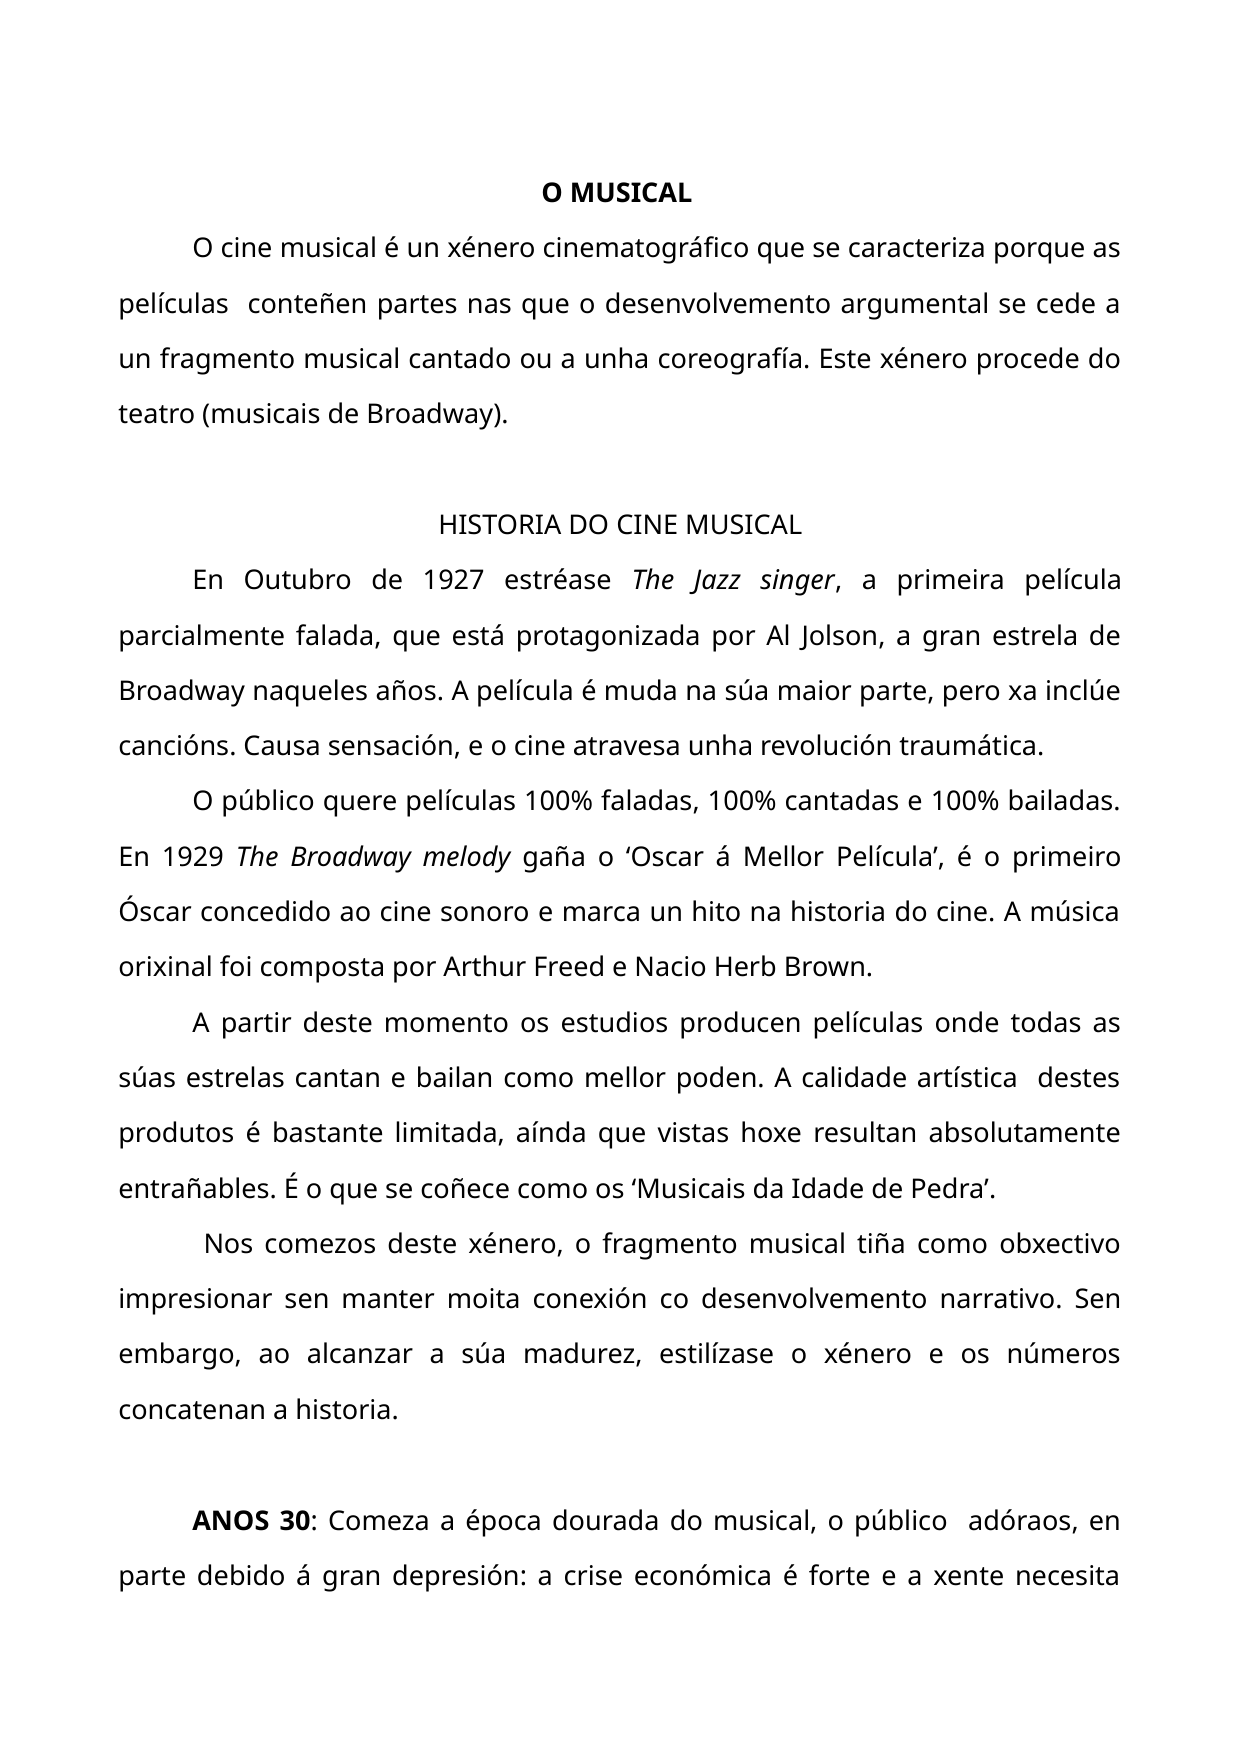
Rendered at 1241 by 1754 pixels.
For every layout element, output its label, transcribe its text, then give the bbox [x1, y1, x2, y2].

text HISTORIA DO CINE MUSICAL [118, 505, 1122, 542]
text Nos comezos deste xénero, o fragmento musical tiña como obxectivo impresionar sen manter moita conexión co desenvolvemento narrativo. Sen embargo, ao alcanzar a súa madurez, estilízase o xénero e os números concatenan a historia. [118, 1224, 1122, 1427]
text A partir deste momento os estudios producen películas onde todas as súas estrelas cantan e bailan como mellor poden. A calidade artística destes produtos é bastante limitada, aínda que vistas hoxe resultan absolutamente entrañables. É o que se coñece como os ‘Musicais da Idade de Pedra’. [118, 1003, 1122, 1206]
text O público quere películas 100% faladas, 100% cantadas e 100% bailadas. En 1929 The Broadway melody gaña o ‘Oscar á Mellor Película’, é o primeiro Óscar concedido ao cine sonoro e marca un hito na historia do cine. A música orixinal foi composta por Arthur Freed e Nacio Herb Brown. [118, 782, 1122, 985]
text O cine musical é un xénero cinematográfico que se caracteriza porque as películas conteñen partes nas que o desenvolvemento argumental se cede a un fragmento musical cantado ou a unha coreografía. Este xénero procede do teatro (musicais de Broadway). [118, 229, 1122, 432]
text En Outubro de 1927 estréase The Jazz singer, a primeira película parcialmente falada, que está protagonizada por Al Jolson, a gran estrela de Broadway naqueles años. A película é muda na súa maior parte, pero xa inclúe cancións. Causa sensación, e o cine atravesa unha revolución traumática. [118, 561, 1122, 763]
text O MUSICAL [118, 173, 1122, 210]
text ANOS 30: Comeza a época dourada do musical, o público adóraos, en parte debido á gran depresión: a crise económica é forte e a xente necesita [118, 1501, 1122, 1593]
